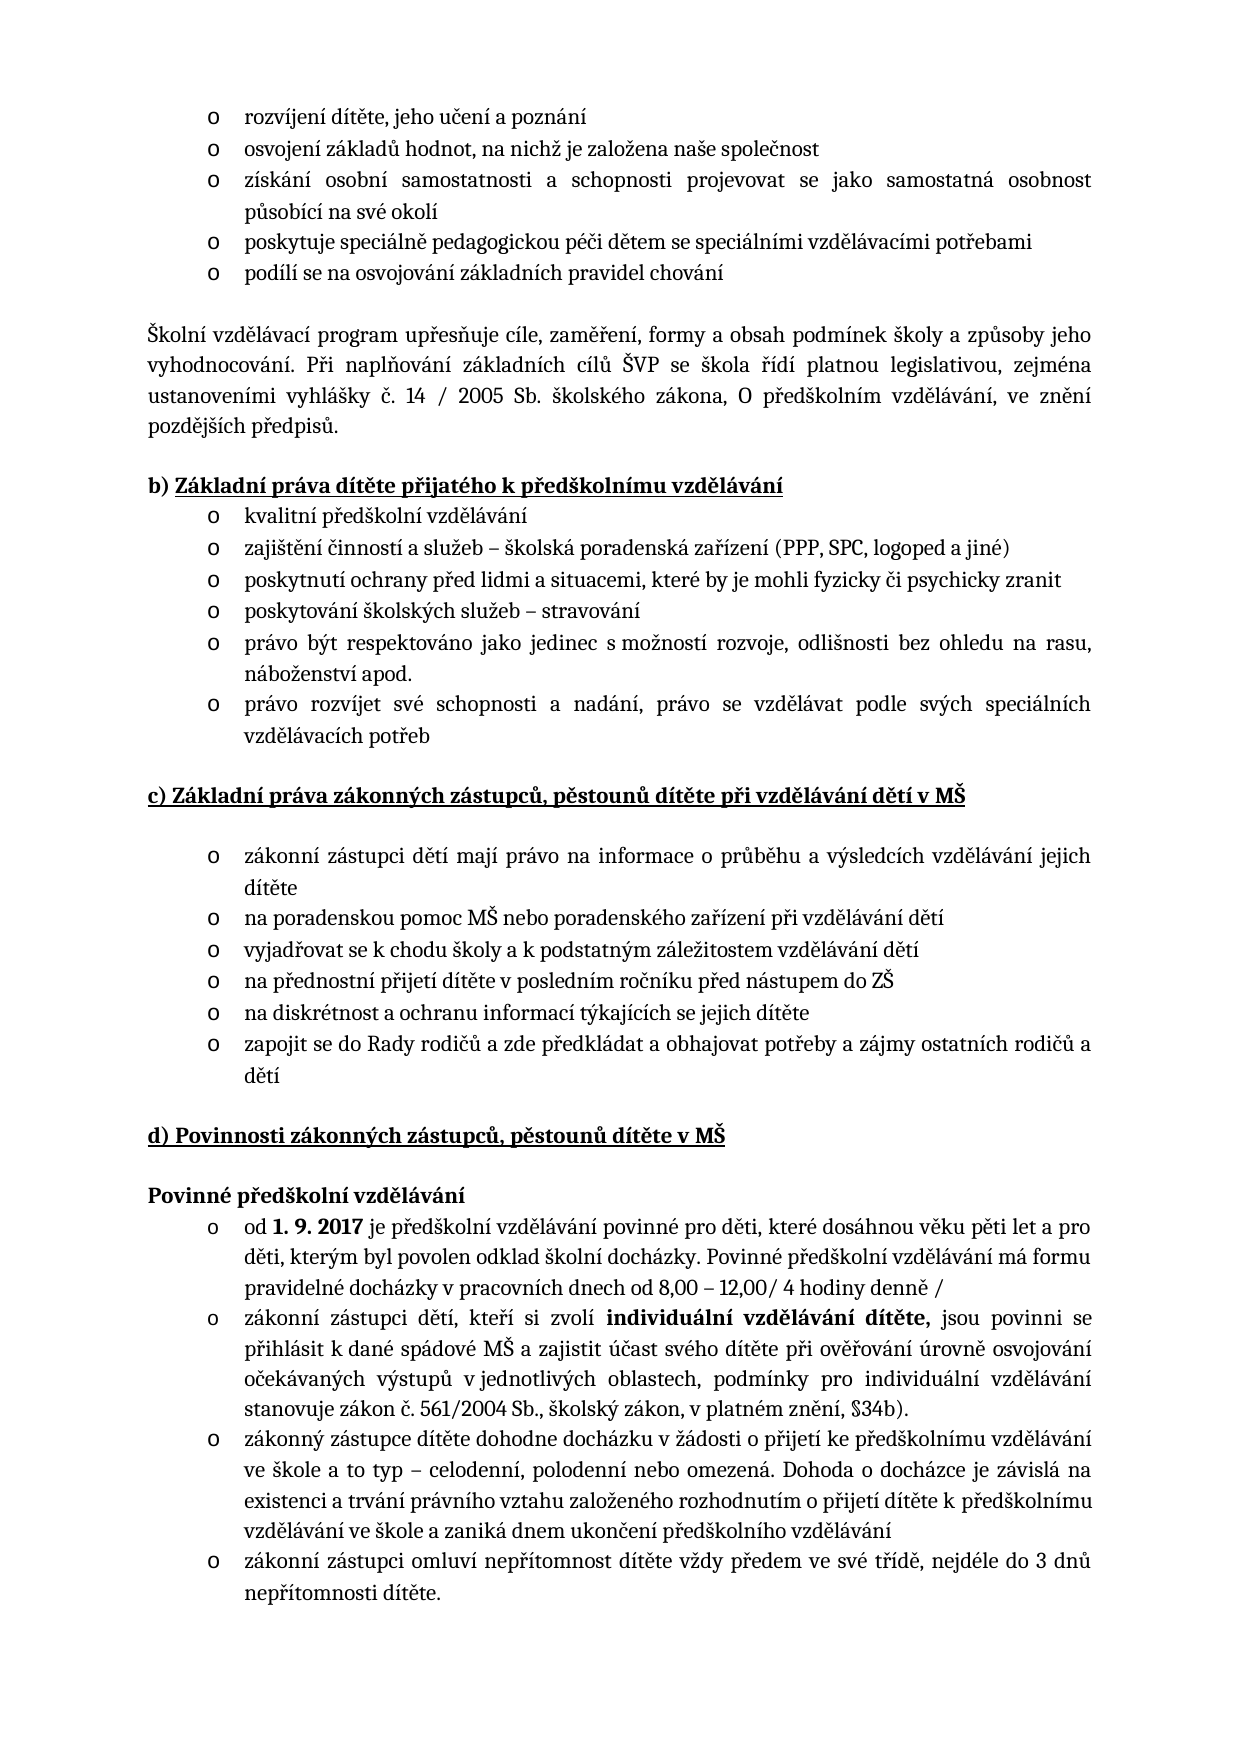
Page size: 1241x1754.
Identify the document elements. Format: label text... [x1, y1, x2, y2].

list na diskrétnost a ochranu informací týkajících se jejich dítěte [207, 999, 1093, 1027]
text d) Povinnosti zákonných zástupců, pěstounů dítěte v MŠ [148, 1123, 1093, 1149]
text Školní vzdělávací program upřesňuje cíle, zaměření, formy a obsah podmínek školy a způsoby jeho vyhodnocování. Při naplňování základních cílů ŠVP se škola řídí platnou legislativou, zejména ustanoveními vyhlášky č. 14 / 2005 Sb. školského zákona, O předškolním vzdělávání, ve znění pozdějších předpisů. [148, 322, 1093, 439]
list na přednostní přijetí dítěte v posledním ročníku před nástupem do ZŠ [207, 968, 1093, 995]
list právo být respektováno jako jedinec s možností rozvoje, odlišnosti bez ohledu na rasu, náboženství apod. [207, 629, 1093, 687]
list zákonní zástupci dětí mají právo na informace o průběhu a výsledcích vzdělávání jejich dítěte [207, 843, 1093, 901]
text Povinné předškolní vzdělávání [148, 1183, 1093, 1209]
list zapojit se do Rady rodičů a zde předkládat a obhajovat potřeby a zájmy ostatních rodičů a dětí [207, 1031, 1093, 1089]
list osvojení základů hodnot, na nichž je založena naše společnost [207, 136, 1093, 163]
list zákonní zástupci omluví nepřítomnost dítěte vždy předem ve své třídě, nejdéle do 3 dnů nepřítomnosti dítěte. [207, 1548, 1093, 1606]
list rozvíjení dítěte, jeho učení a poznání [207, 104, 1093, 131]
list poskytuje speciálně pedagogickou péči dětem se speciálními vzdělávacími potřebami [207, 229, 1093, 256]
text b) Základní práva dítěte přijatého k předškolnímu vzdělávání [148, 473, 1093, 499]
list zákonný zástupce dítěte dohodne docházku v žádosti o přijetí ke předškolnímu vzdělávání ve škole a to typ – celodenní, polodenní nebo omezená. Dohoda o docházce je závislá na existenci a trvání právního vztahu založeného rozhodnutím o přijetí dítěte k předškolnímu vzdělávání ve škole a zaniká dnem ukončení předškolního vzdělávání [207, 1426, 1093, 1544]
list zajištění činností a služeb – školská poradenská zařízení (PPP, SPC, logoped a jiné) [207, 535, 1093, 562]
list kvalitní předškolní vzdělávání [207, 503, 1093, 531]
list vyjadřovat se k chodu školy a k podstatným záležitostem vzdělávání dětí [207, 936, 1093, 964]
list poskytování školských služeb – stravování [207, 598, 1093, 625]
list právo rozvíjet své schopnosti a nadání, právo se vzdělávat podle svých speciálních vzdělávacích potřeb [207, 691, 1093, 749]
list získání osobní samostatnosti a schopnosti projevovat se jako samostatná osobnost působící na své okolí [207, 167, 1093, 225]
list zákonní zástupci dětí, kteří si zvolí individuální vzdělávání dítěte, jsou povinni se přihlásit k dané spádové MŠ a zajistit účast svého dítěte při ověřování úrovně osvojování očekávaných výstupů v jednotlivých oblastech, podmínky pro individuální vzdělávání stanovuje zákon č. 561/2004 Sb., školský zákon, v platném znění, §34b). [207, 1304, 1093, 1422]
list podílí se na osvojování základních pravidel chování [207, 260, 1093, 288]
list na poradenskou pomoc MŠ nebo poradenského zařízení při vzdělávání dětí [207, 905, 1093, 932]
text c) Základní práva zákonných zástupců, pěstounů dítěte při vzdělávání dětí v MŠ [148, 783, 1093, 809]
list poskytnutí ochrany před lidmi a situacemi, které by je mohli fyzicky či psychicky zranit [207, 566, 1093, 594]
list od 1. 9. 2017 je předškolní vzdělávání povinné pro děti, které dosáhnou věku pěti let a pro děti, kterým byl povolen odklad školní docházky. Povinné předškolní vzdělávání má formu pravidelné docházky v pracovních dnech od 8,00 – 12,00/ 4 hodiny denně / [207, 1213, 1093, 1301]
